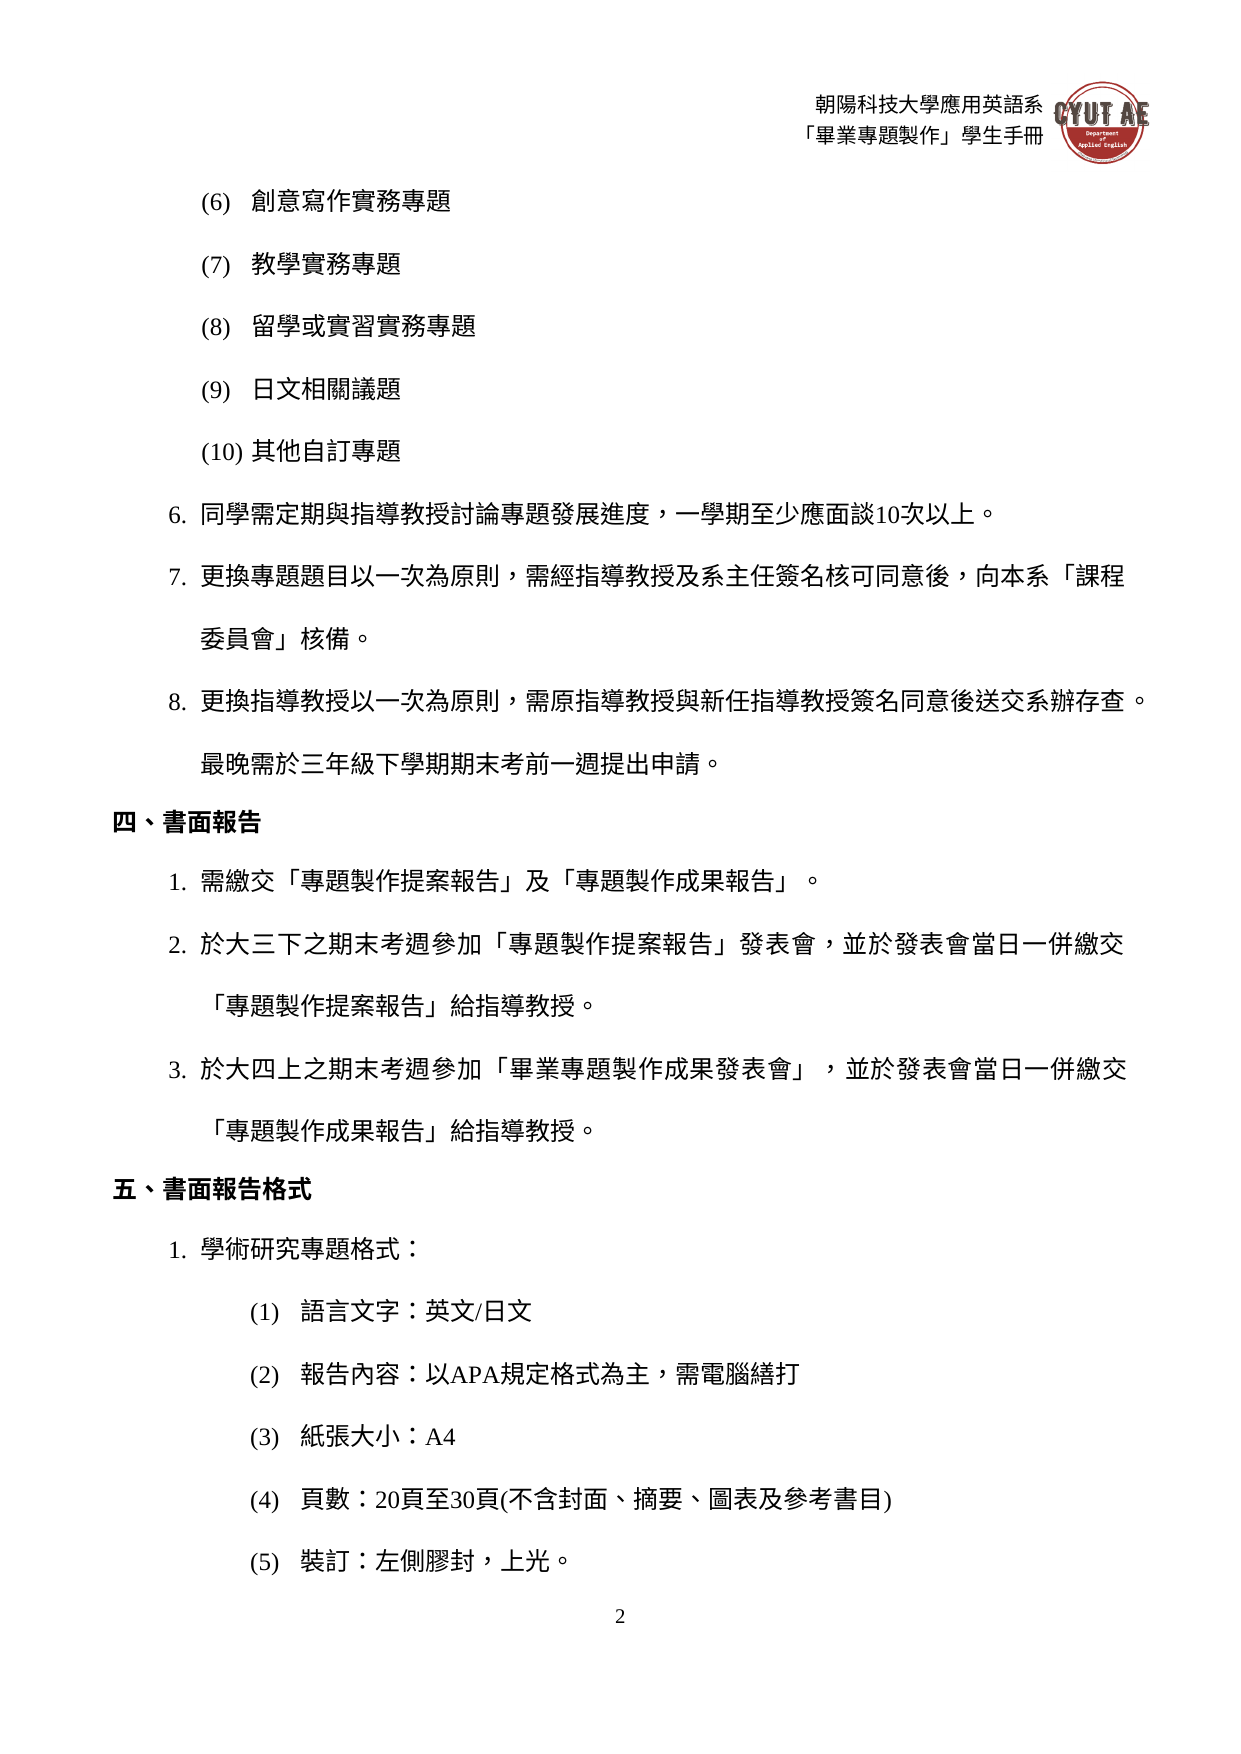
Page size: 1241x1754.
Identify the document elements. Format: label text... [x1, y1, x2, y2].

list 於大四上之期末考週參加「畢業專題製作成果發表會」，並於發表會當日一併繳交「專題製作成果報告」給指導教授。 [168, 1026, 1128, 1151]
list 於大三下之期末考週參加「專題製作提案報告」發表會，並於發表會當日一併繳交「專題製作提案報告」給指導教授。 [168, 901, 1128, 1026]
list 更換專題題目以一次為原則，需經指導教授及系主任簽名核可同意後，向本系「課程委員會」核備。 [168, 533, 1128, 658]
list 其他自訂專題 [201, 408, 1128, 471]
list 日文相關議題 [201, 346, 1128, 408]
list 紙張大小：A4 [250, 1393, 1128, 1456]
list 留學或實習實務專題 [201, 283, 1128, 346]
text 五、書面報告格式 [112, 1169, 1128, 1206]
list 創意寫作實務專題 [201, 158, 1128, 221]
list 需繳交「專題製作提案報告」及「專題製作成果報告」。 [168, 838, 1128, 901]
list 裝訂：左側膠封，上光。 [250, 1518, 1128, 1581]
list 報告內容：以APA規定格式為主，需電腦繕打 [250, 1331, 1128, 1393]
list 更換指導教授以一次為原則，需原指導教授與新任指導教授簽名同意後送交系辦存查。最晚需於三年級下學期期末考前一週提出申請。 [168, 658, 1128, 783]
list 同學需定期與指導教授討論專題發展進度，一學期至少應面談10次以上。 [168, 471, 1128, 533]
list 學術研究專題格式： [168, 1206, 1128, 1268]
list 頁數：20頁至30頁(不含封面、摘要、圖表及參考書目) [250, 1456, 1128, 1518]
list 語言文字：英文/日文 [250, 1268, 1128, 1331]
list 教學實務專題 [201, 221, 1128, 283]
text 四、書面報告 [112, 802, 1128, 838]
